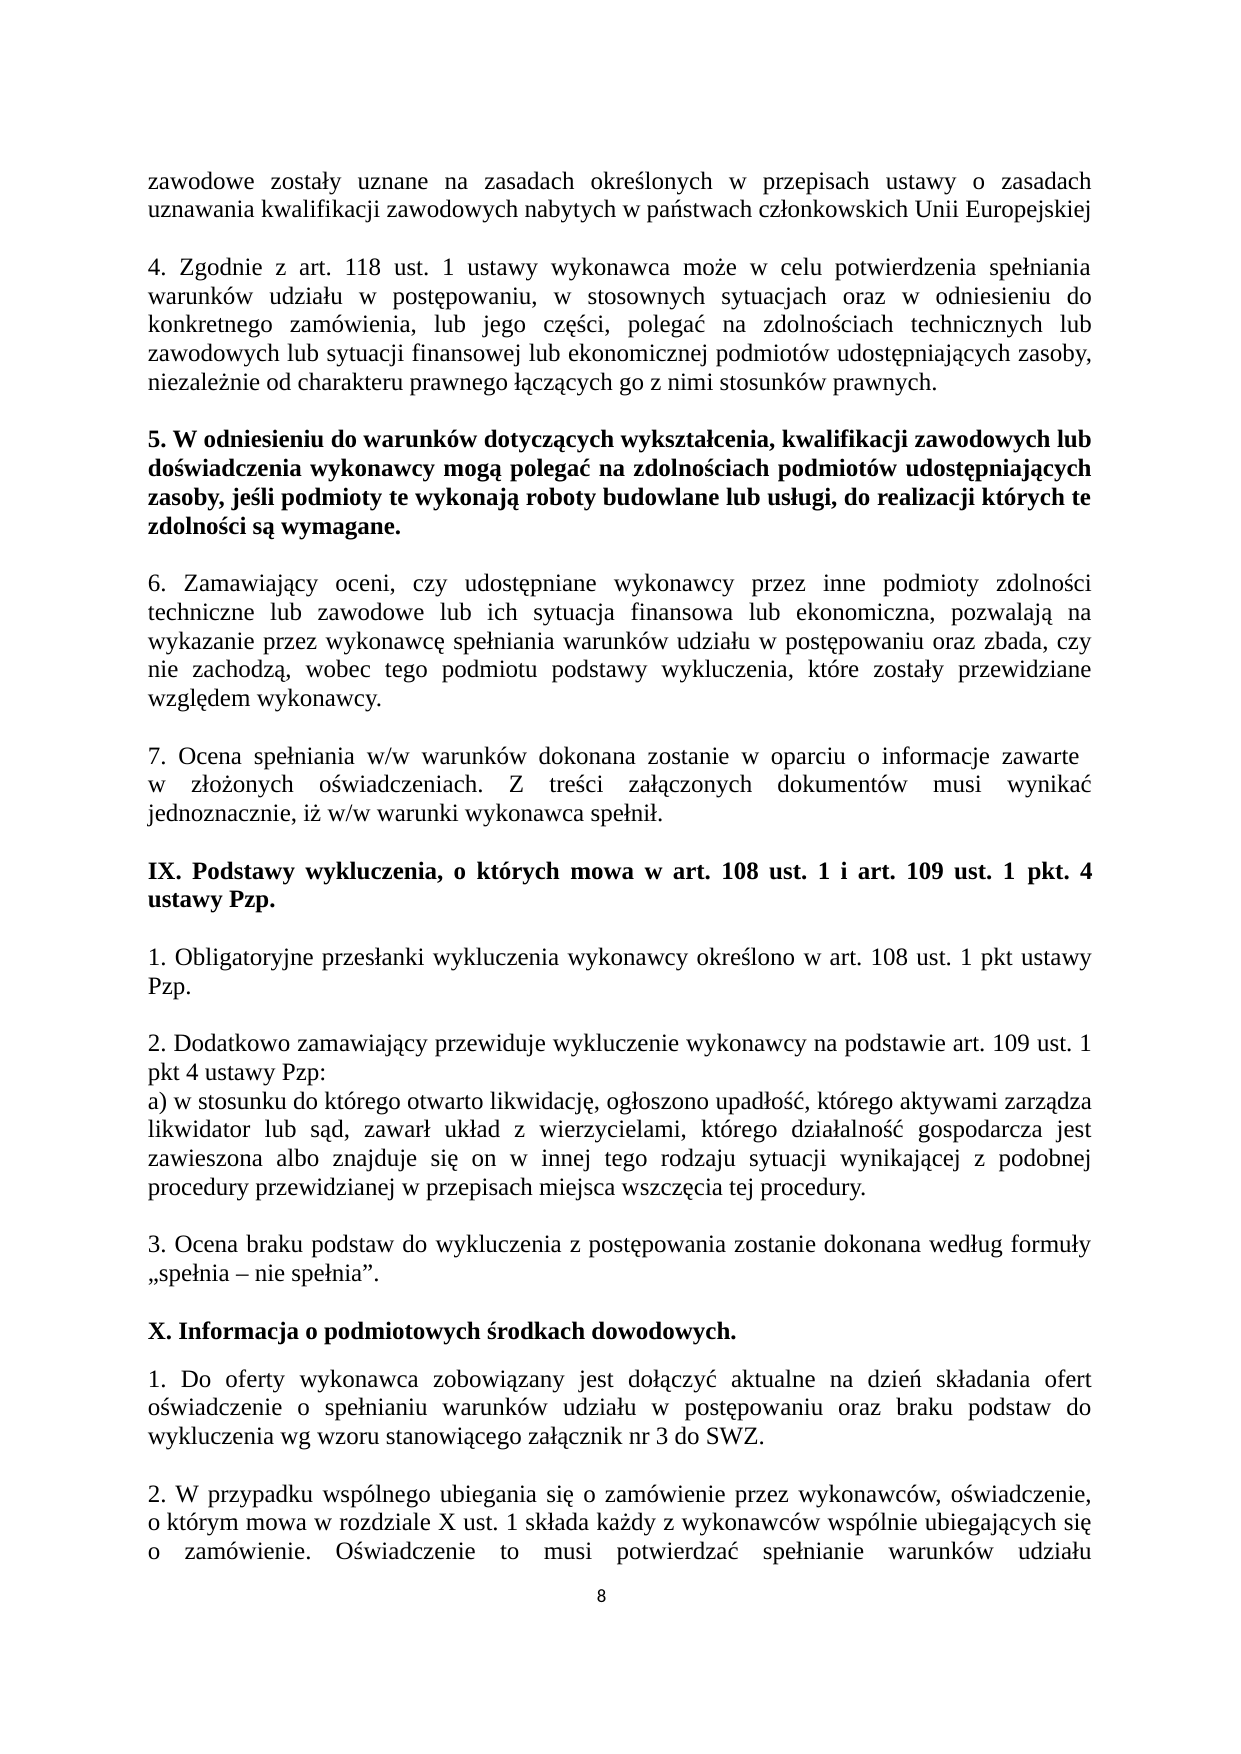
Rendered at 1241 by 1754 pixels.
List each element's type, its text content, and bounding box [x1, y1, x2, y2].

text 1. Do oferty wykonawca zobowiązany jest dołączyć aktualne na dzień składania ofert oświadczenie o spełnianiu warunków udziału w postępowaniu oraz braku podstaw do wykluczenia wg wzoru stanowiącego załącznik nr 3 do SWZ. [148, 1364, 1093, 1450]
text 3. Ocena braku podstaw do wykluczenia z postępowania zostanie dokonana według formuły „spełnia – nie spełnia”. [148, 1229, 1093, 1287]
text 2. W przypadku wspólnego ubiegania się o zamówienie przez wykonawców, oświadczenie, o którym mowa w rozdziale X ust. 1 składa każdy z wykonawców wspólnie ubiegających się o zamówienie. Oświadczenie to musi potwierdzać spełnianie warunków udziału [148, 1479, 1093, 1565]
text 4. Zgodnie z art. 118 ust. 1 ustawy wykonawca może w celu potwierdzenia spełniania warunków udziału w postępowaniu, w stosownych sytuacjach oraz w odniesieniu do konkretnego zamówienia, lub jego części, polegać na zdolnościach technicznych lub zawodowych lub sytuacji finansowej lub ekonomicznej podmiotów udostępniających zasoby, niezależnie od charakteru prawnego łączących go z nimi stosunków prawnych. [148, 252, 1093, 396]
text X. Informacja o podmiotowych środkach dowodowych. [148, 1316, 1093, 1344]
text 5. W odniesieniu do warunków dotyczących wykształcenia, kwalifikacji zawodowych lub doświadczenia wykonawcy mogą polegać na zdolnościach podmiotów udostępniających zasoby, jeśli podmioty te wykonają roboty budowlane lub usługi, do realizacji których te zdolności są wymagane. [148, 424, 1093, 539]
text IX. Podstawy wykluczenia, o których mowa w art. 108 ust. 1 i art. 109 ust. 1 pkt. 4 ustawy Pzp. [148, 856, 1093, 913]
text 7. Ocena spełniania w/w warunków dokonana zostanie w oparciu o informacje zawarte w złożonych oświadczeniach. Z treści załączonych dokumentów musi wynikać jednoznacznie, iż w/w warunki wykonawca spełnił. [148, 741, 1093, 827]
text zawodowe zostały uznane na zasadach określonych w przepisach ustawy o zasadach uznawania kwalifikacji zawodowych nabytych w państwach członkowskich Unii Europejskiej [148, 166, 1093, 223]
text 1. Obligatoryjne przesłanki wykluczenia wykonawcy określono w art. 108 ust. 1 pkt ustawy Pzp. [148, 942, 1093, 999]
text 6. Zamawiający oceni, czy udostępniane wykonawcy przez inne podmioty zdolności techniczne lub zawodowe lub ich sytuacja finansowa lub ekonomiczna, pozwalają na wykazanie przez wykonawcę spełniania warunków udziału w postępowaniu oraz zbada, czy nie zachodzą, wobec tego podmiotu podstawy wykluczenia, które zostały przewidziane względem wykonawcy. [148, 568, 1093, 712]
text 2. Dodatkowo zamawiający przewiduje wykluczenie wykonawcy na podstawie art. 109 ust. 1 pkt 4 ustawy Pzp: [148, 1028, 1093, 1086]
text a) w stosunku do którego otwarto likwidację, ogłoszono upadłość, którego aktywami zarządza likwidator lub sąd, zawarł układ z wierzycielami, którego działalność gospodarcza jest zawieszona albo znajduje się on w innej tego rodzaju sytuacji wynikającej z podobnej procedury przewidzianej w przepisach miejsca wszczęcia tej procedury. [148, 1086, 1093, 1201]
